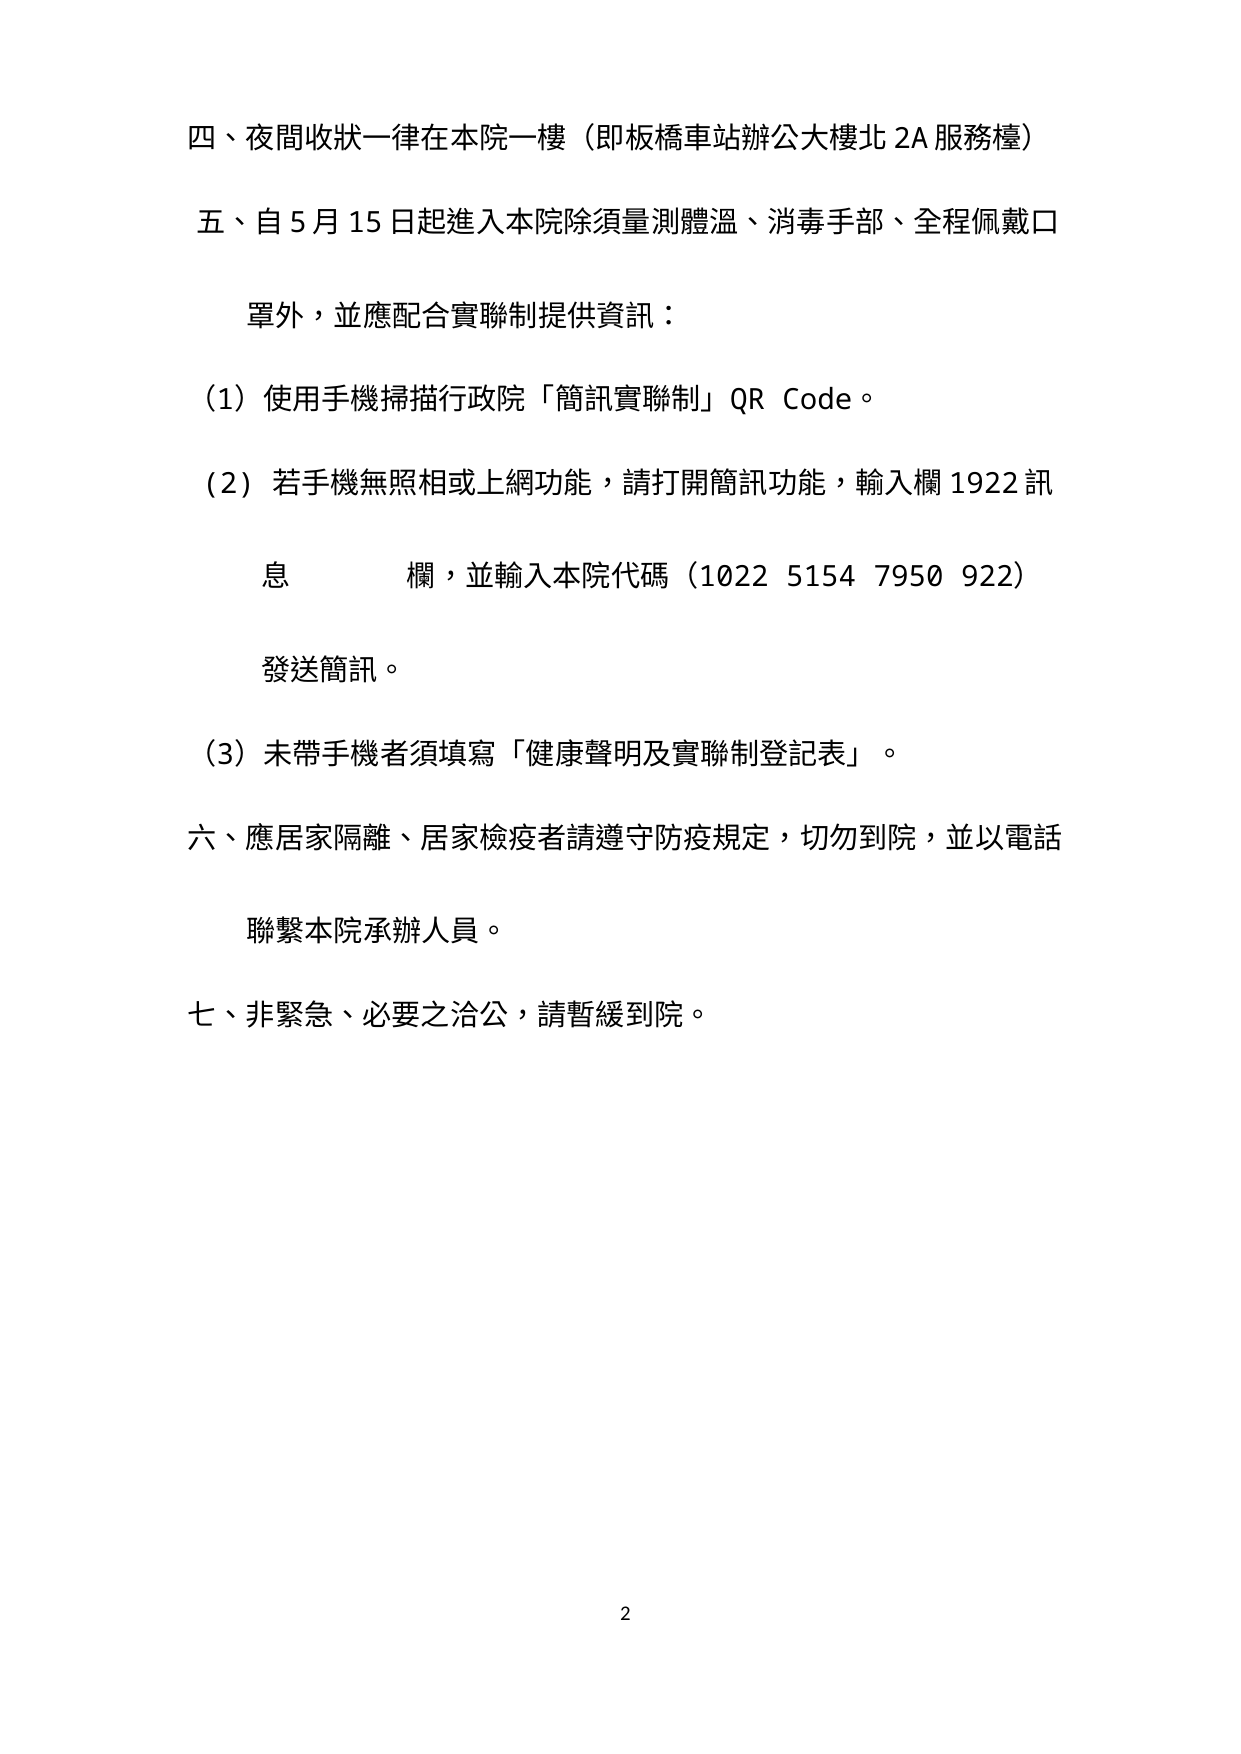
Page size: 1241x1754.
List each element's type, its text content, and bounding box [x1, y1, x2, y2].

text 五、自5月15日起進入本院除須量測體溫、消毒手部、全程佩戴口罩外，並應配合實聯制提供資訊： [143, 178, 1063, 334]
text 四、夜間收狀一律在本院一樓（即板橋車站辦公大樓北2A服務檯） [187, 94, 1063, 157]
text 六、應居家隔離、居家檢疫者請遵守防疫規定，切勿到院，並以電話 聯繫本院承辦人員。 [187, 794, 1063, 950]
text (2) 若手機無照相或上網功能，請打開簡訊功能，輸入欄1922訊息 欄，並輸入本院代碼（1022 5154 7950 922）發送簡訊。 [202, 439, 1063, 689]
text 七、非緊急、必要之洽公，請暫緩到院。 [187, 971, 1063, 1033]
text （3）未帶手機者須填寫「健康聲明及實聯制登記表」。 [187, 710, 1063, 772]
text （1）使用手機掃描行政院「簡訊實聯制」QR Code。 [187, 355, 1063, 418]
